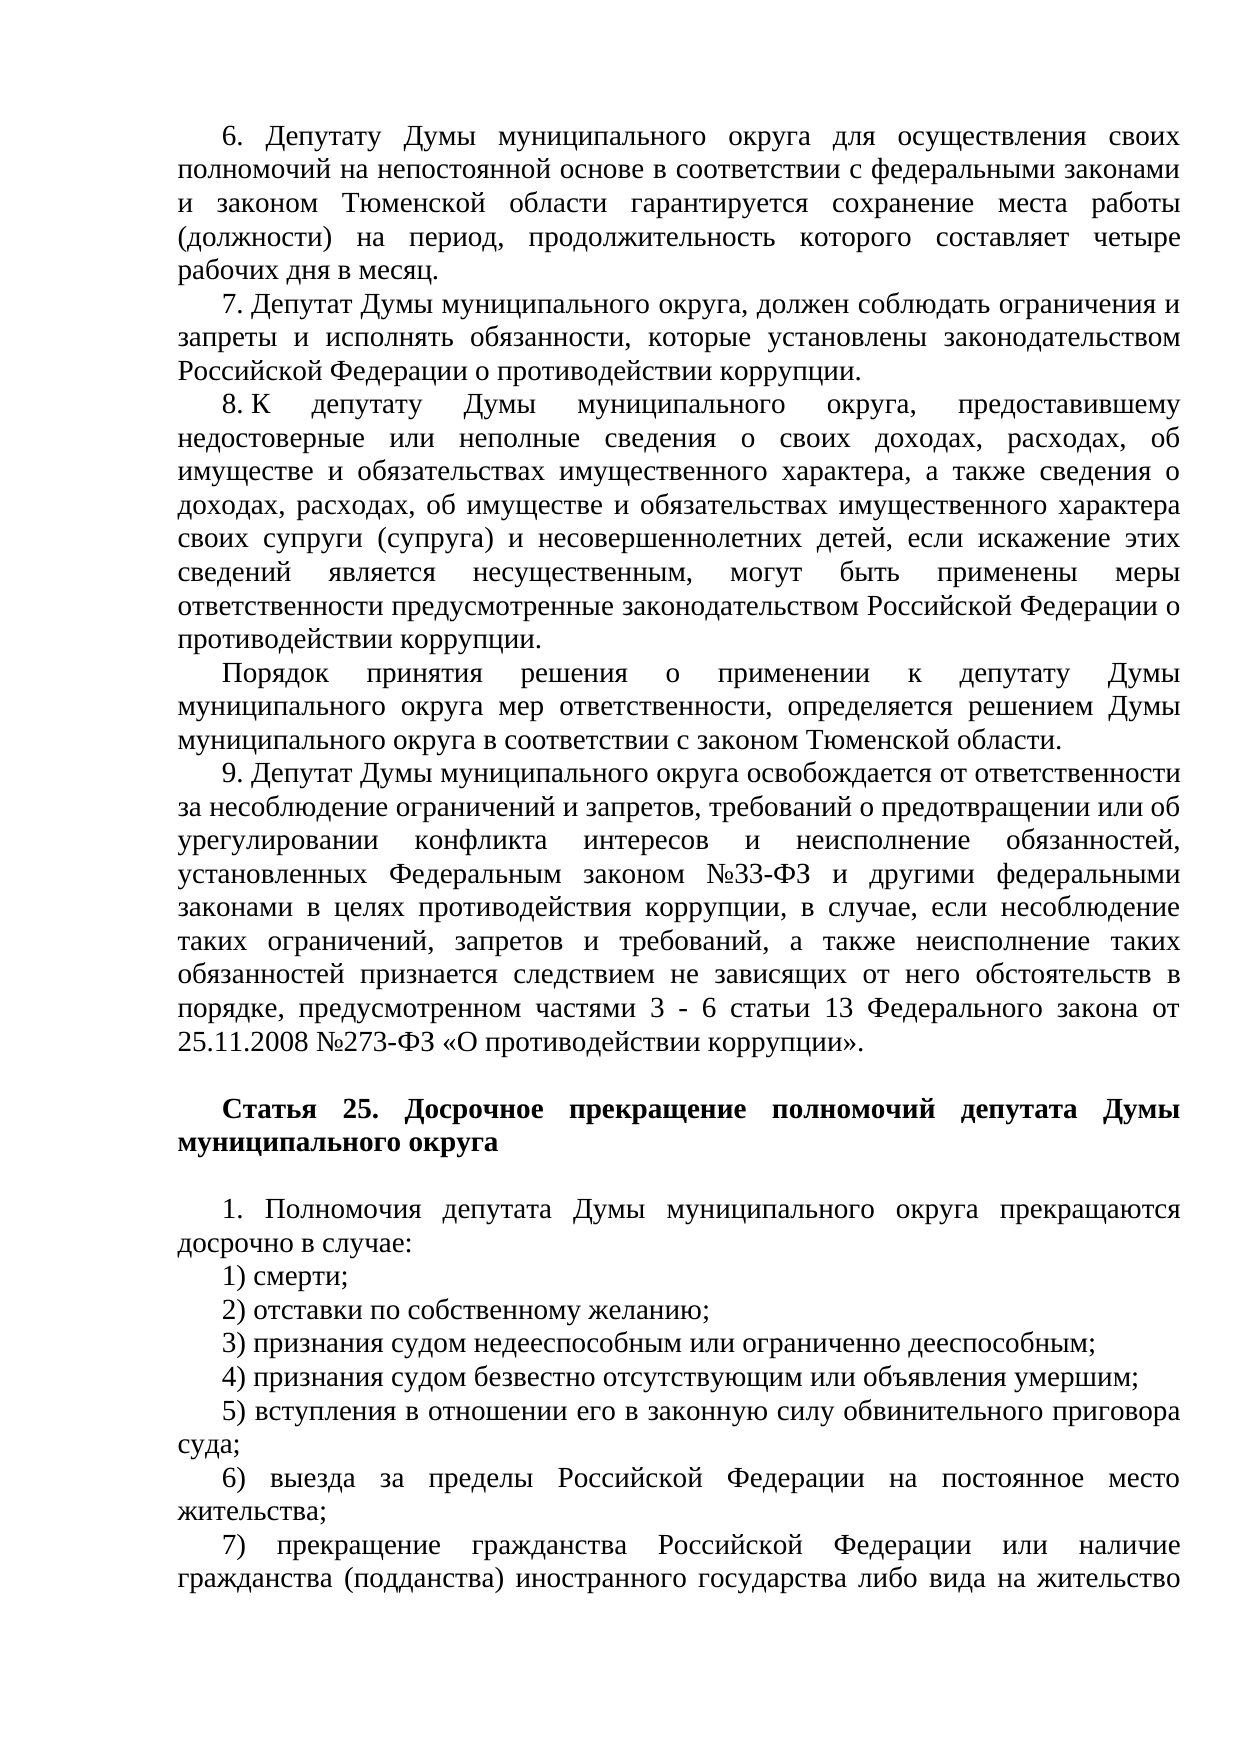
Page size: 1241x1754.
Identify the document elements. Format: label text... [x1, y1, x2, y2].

text Порядок принятия решения о применении к депутату Думы муниципального округа мер ответственности, определяется решением Думы муниципального округа в соответствии с законом Тюменской области. [177, 655, 1181, 755]
text Статья 25. Досрочное прекращение полномочий депутата Думы муниципального округа [177, 1091, 1181, 1158]
text 9. Депутат Думы муниципального округа освобождается от ответственности за несоблюдение ограничений и запретов, требований о предотвращении или об урегулировании конфликта интересов и неисполнение обязанностей, установленных Федеральным законом №33-ФЗ и другими федеральными законами в целях противодействия коррупции, в случае, если несоблюдение таких ограничений, запретов и требований, а также неисполнение таких обязанностей признается следствием не зависящих от него обстоятельств в порядке, предусмотренном частями 3 - 6 статьи 13 Федерального закона от 25.11.2008 №273-ФЗ «О противодействии коррупции». [177, 755, 1181, 1057]
text 6) выезда за пределы Российской Федерации на постоянное место жительства; [177, 1460, 1181, 1527]
text 7) прекращение гражданства Российской Федерации или наличие гражданства (подданства) иностранного государства либо вида на жительство [177, 1527, 1181, 1594]
text 4) признания судом безвестно отсутствующим или объявления умершим; [177, 1359, 1181, 1393]
text 5) вступления в отношении его в законную силу обвинительного приговора суда; [177, 1393, 1181, 1460]
text 1. Полномочия депутата Думы муниципального округа прекращаются досрочно в случае: [177, 1191, 1181, 1258]
text 2) отставки по собственному желанию; [177, 1292, 1181, 1326]
text 3) признания судом недееспособным или ограниченно дееспособным; [177, 1326, 1181, 1359]
text 7. Депутат Думы муниципального округа, должен соблюдать ограничения и запреты и исполнять обязанности, которые установлены законодательством Российской Федерации о противодействии коррупции. [177, 286, 1181, 386]
text 6. Депутату Думы муниципального округа для осуществления своих полномочий на непостоянной основе в соответствии с федеральными законами и законом Тюменской области гарантируется сохранение места работы (должности) на период, продолжительность которого составляет четыре рабочих дня в месяц. [177, 118, 1181, 286]
text 1) смерти; [177, 1258, 1181, 1292]
text 8. К депутату Думы муниципального округа, предоставившему недостоверные или неполные сведения о своих доходах, расходах, об имуществе и обязательствах имущественного характера, а также сведения о доходах, расходах, об имуществе и обязательствах имущественного характера своих супруги (супруга) и несовершеннолетних детей, если искажение этих сведений является несущественным, могут быть применены меры ответственности предусмотренные законодательством Российской Федерации о противодействии коррупции. [177, 386, 1181, 655]
